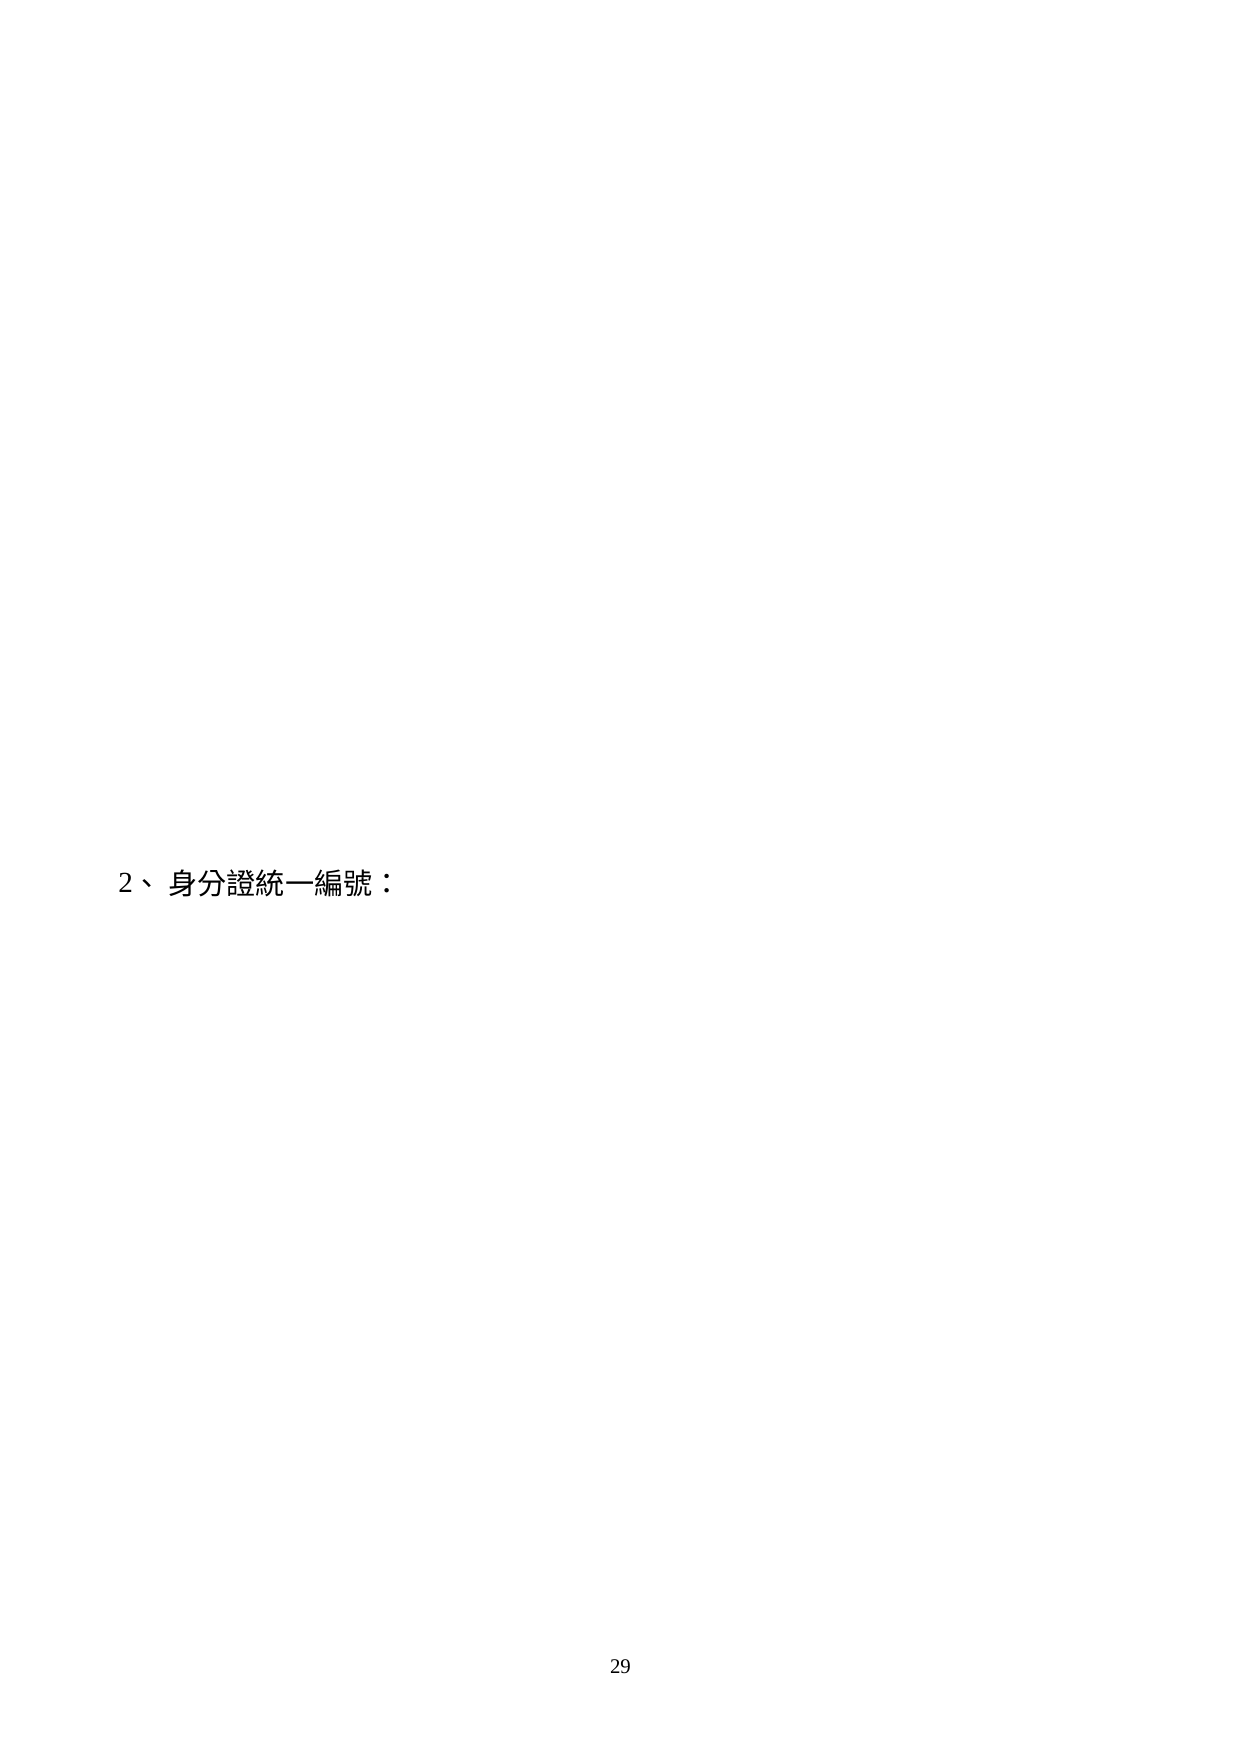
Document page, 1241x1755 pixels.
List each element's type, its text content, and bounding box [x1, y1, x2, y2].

list 身分證統一編號： [118, 840, 1122, 902]
